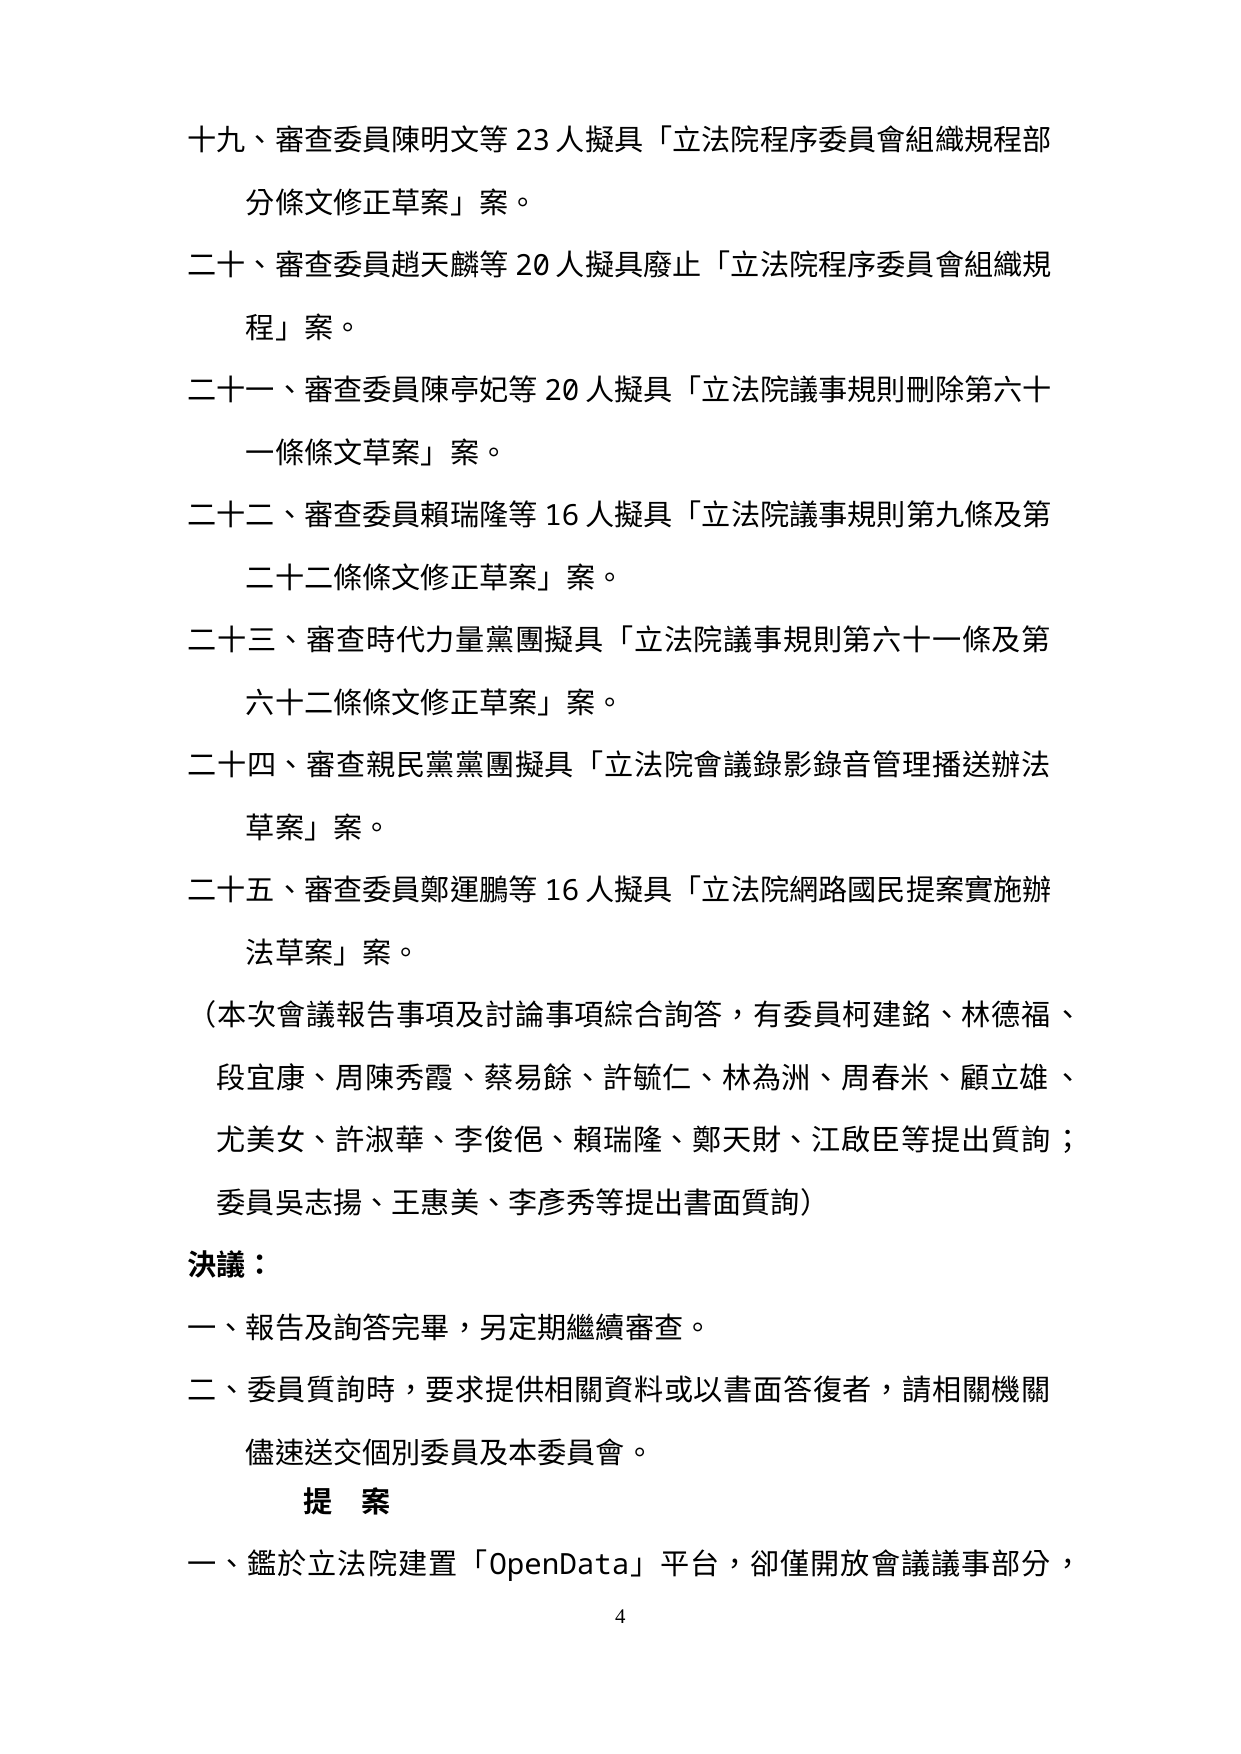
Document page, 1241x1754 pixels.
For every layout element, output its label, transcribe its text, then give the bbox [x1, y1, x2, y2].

text 提 案 [187, 1482, 1053, 1520]
text 二、委員質詢時，要求提供相關資料或以書面答復者，請相關機關儘速送交個別委員及本委員會。 [187, 1346, 1053, 1471]
text 一、報告及詢答完畢，另定期繼續審查。 [187, 1284, 1053, 1346]
text 二十四、審查親民黨黨團擬具「立法院會議錄影錄音管理播送辦法草案」案。 [187, 721, 1053, 846]
text 二十、審查委員趙天麟等20人擬具廢止「立法院程序委員會組織規程」案。 [187, 221, 1053, 346]
text 十九、審查委員陳明文等23人擬具「立法院程序委員會組織規程部分條文修正草案」案。 [187, 96, 1053, 221]
text 一、鑑於立法院建置「OpenData」平台，卻僅開放會議議事部分，而未開放IVOD之串流網址，如此作法，不符國會透明原則。爰此請立法院研議開放IVOD串流網址之可行性，並提出書面報告。 [187, 1520, 1053, 1582]
text （本次會議報告事項及討論事項綜合詢答，有委員柯建銘、林德福、段宜康、周陳秀霞、蔡易餘、許毓仁、林為洲、周春米、顧立雄、尤美女、許淑華、李俊俋、賴瑞隆、鄭天財、江啟臣等提出質詢；委員吳志揚、王惠美、李彥秀等提出書面質詢） [187, 971, 1053, 1221]
text 二十二、審查委員賴瑞隆等16人擬具「立法院議事規則第九條及第二十二條條文修正草案」案。 [187, 471, 1053, 596]
text 決議： [187, 1221, 1053, 1284]
text 二十三、審查時代力量黨團擬具「立法院議事規則第六十一條及第六十二條條文修正草案」案。 [187, 596, 1053, 721]
text 二十一、審查委員陳亭妃等20人擬具「立法院議事規則刪除第六十一條條文草案」案。 [187, 346, 1053, 471]
text 二十五、審查委員鄭運鵬等16人擬具「立法院網路國民提案實施辦法草案」案。 [187, 846, 1053, 971]
